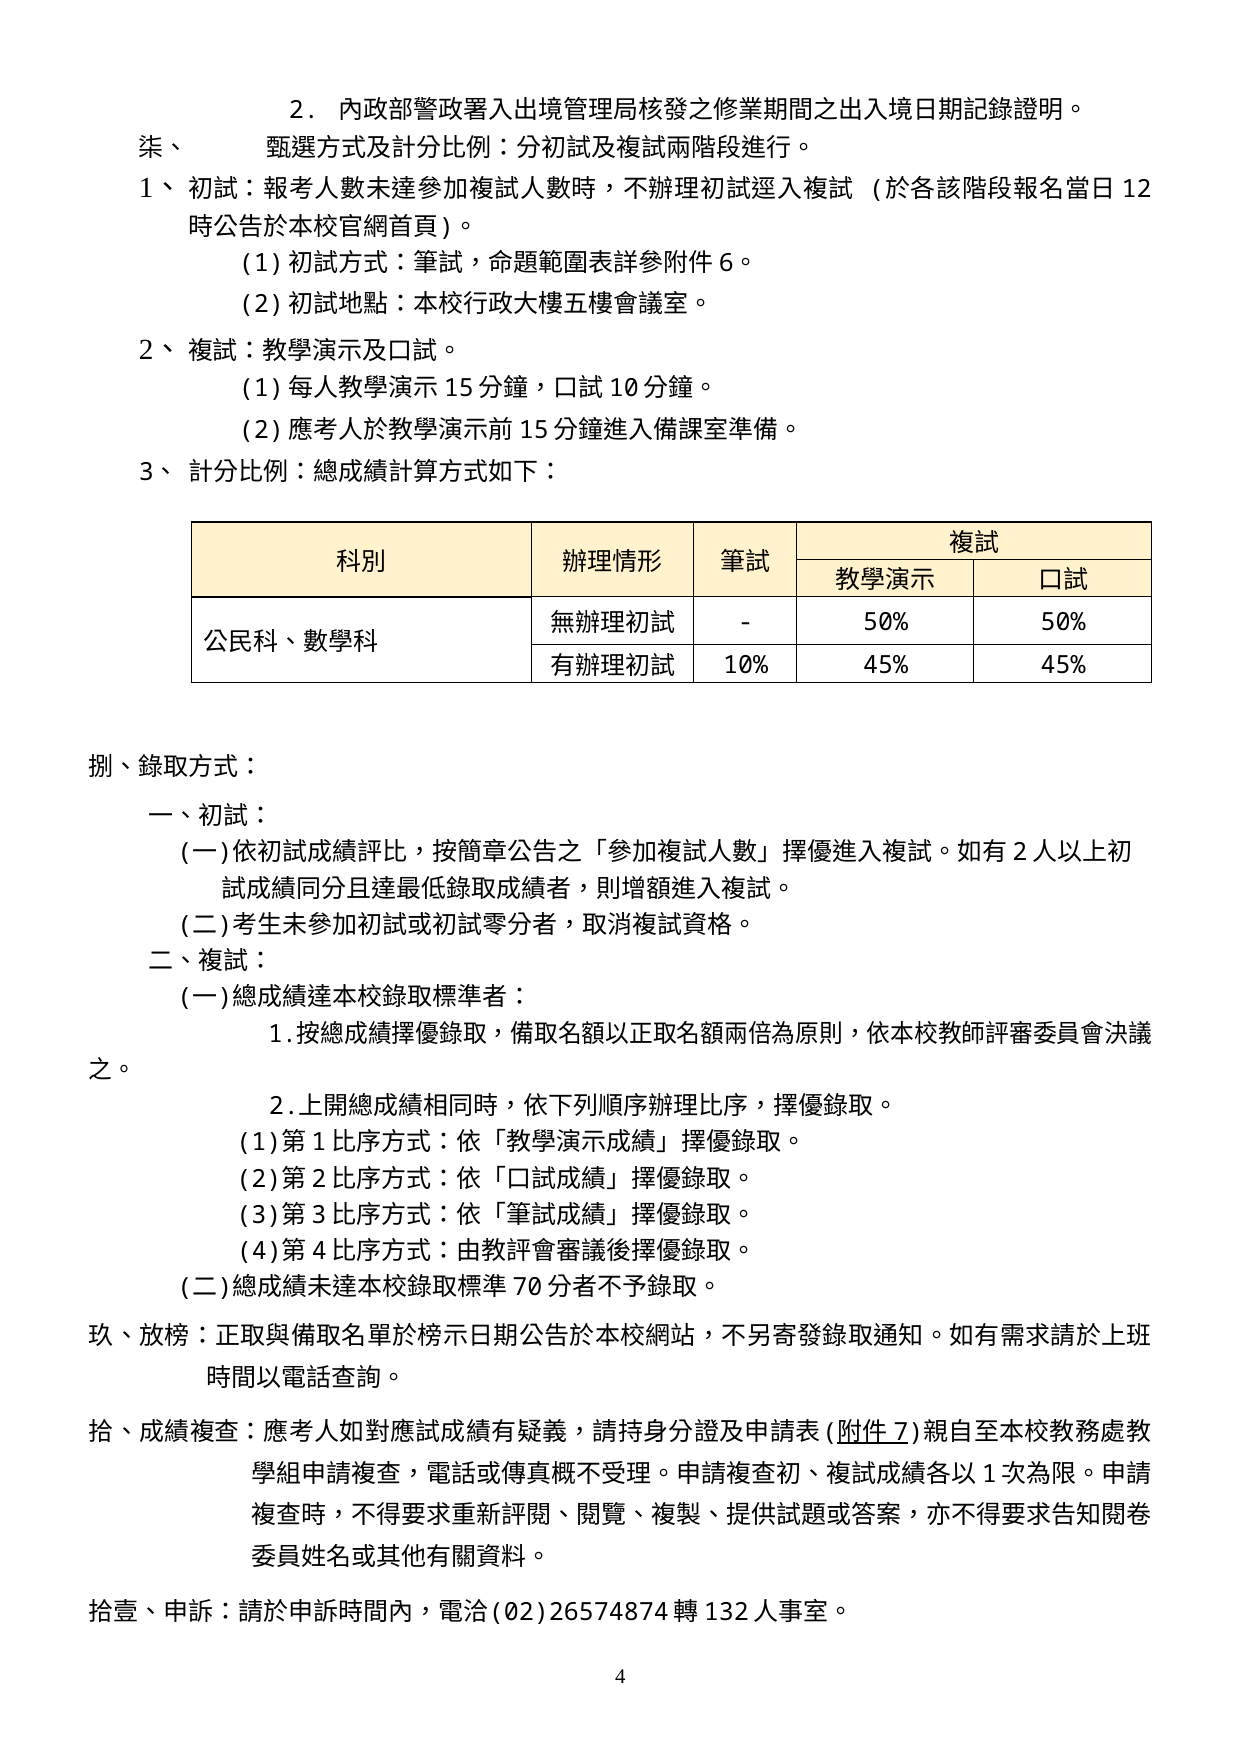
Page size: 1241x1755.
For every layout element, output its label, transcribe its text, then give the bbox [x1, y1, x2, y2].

text 1.按總成績擇優錄取，備取名額以正取名額兩倍為原則，依本校教師評審委員會決議之。 [88, 1013, 1152, 1086]
table_cell - [694, 597, 796, 644]
list 初試：報考人數未達參加複試人數時，不辦理初試逕入複試 (於各該階段報名當日12時公告於本校官網首頁)。 [139, 164, 1152, 242]
list 應考人於教學演示前15分鐘進入備課室準備。 [239, 409, 1152, 446]
text (2)第2比序方式：依「口試成績」擇優錄取。 [89, 1158, 1152, 1194]
table_cell 45% [974, 645, 1151, 682]
table_cell 10% [694, 645, 796, 682]
table_cell 有辦理初試 [532, 645, 693, 682]
text (一)依初試成績評比，按簡章公告之「參加複試人數」擇優進入複試。如有2人以上初試成績同分且達最低錄取成績者，則增額進入複試。 [177, 832, 1152, 904]
table_cell 口試 [974, 560, 1151, 596]
text 玖、放榜：正取與備取名單於榜示日期公告於本校網站，不另寄發錄取通知。如有需求請於上班時間以電話查詢。 [89, 1316, 1152, 1393]
list 複試：教學演示及口試。 [139, 326, 1152, 368]
text (3)第3比序方式：依「筆試成績」擇優錄取。 [89, 1194, 1152, 1231]
list 計分比例：總成績計算方式如下： [139, 451, 1152, 487]
table_cell 公民科、數學科 [192, 598, 531, 682]
table_cell 教學演示 [797, 560, 973, 596]
list 每人教學演示15分鐘，口試10分鐘。 [239, 368, 1152, 404]
text 一、初試： [89, 796, 1152, 832]
table_cell 45% [797, 645, 973, 682]
text (1)第1比序方式：依「教學演示成績」擇優錄取。 [89, 1122, 1152, 1158]
table_header 辦理情形 [532, 523, 693, 596]
text (二)考生未參加初試或初試零分者，取消複試資格。 [177, 904, 1152, 941]
table_header 筆試 [694, 523, 796, 596]
text 拾、成績複查：應考人如對應試成績有疑義，請持身分證及申請表(附件7)親自至本校教務處教學組申請複查，電話或傳真概不受理。申請複查初、複試成績各以1次為限。申請複查時，不得要求重新評閱、閱覽、複製、提供試題或答案，亦不得要求告知閱卷委員姓名或其他有關資料。 [89, 1411, 1152, 1573]
table_cell 無辦理初試 [532, 597, 693, 644]
list 初試方式：筆試，命題範圍表詳參附件6。 [239, 242, 1152, 278]
text 二、複試： [89, 941, 1152, 977]
text (一)總成績達本校錄取標準者： [177, 977, 1152, 1013]
list 甄選方式及計分比例：分初試及複試兩階段進行。 [139, 126, 1152, 164]
list 內政部警政署入出境管理局核發之修業期間之出入境日期記錄證明。 [289, 89, 1152, 126]
text 捌、錄取方式： [89, 746, 1152, 783]
table_cell 50% [974, 597, 1151, 644]
text (4)第4比序方式：由教評會審議後擇優錄取。 [237, 1231, 1152, 1267]
table_header 複試 [797, 523, 1151, 559]
table_cell 50% [797, 597, 973, 644]
list 初試地點：本校行政大樓五樓會議室。 [239, 284, 1152, 320]
text 2.上開總成績相同時，依下列順序辦理比序，擇優錄取。 [89, 1086, 1152, 1122]
text (二)總成績未達本校錄取標準70分者不予錄取。 [177, 1267, 1152, 1303]
text 拾壹、申訴：請於申訴時間內，電洽(02)26574874轉132人事室。 [89, 1591, 1152, 1628]
table_header 科別 [192, 523, 531, 596]
